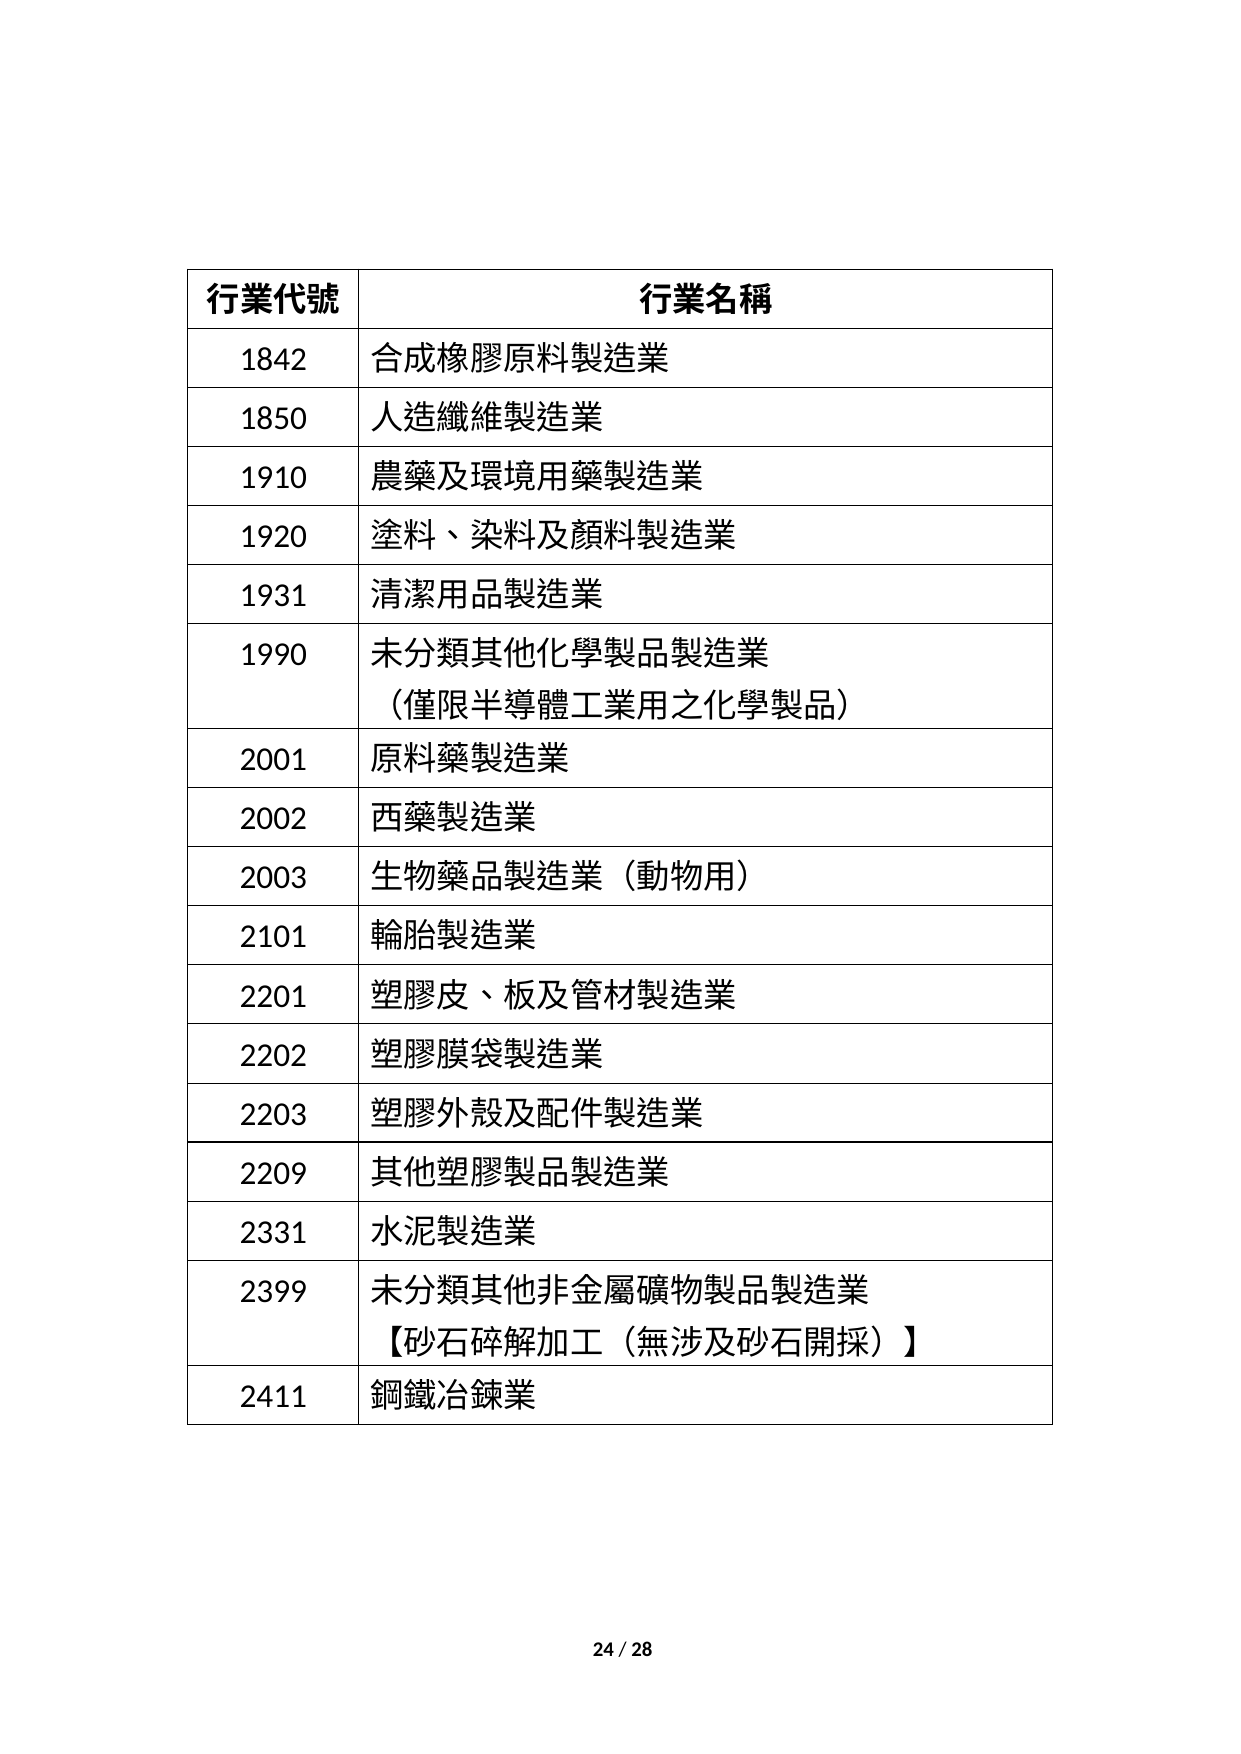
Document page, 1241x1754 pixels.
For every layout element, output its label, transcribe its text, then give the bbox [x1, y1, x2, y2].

table_cell 塑膠膜袋製造業 [359, 1024, 1052, 1082]
table_cell 2209 [188, 1143, 358, 1201]
table_cell 西藥製造業 [359, 788, 1052, 846]
table_cell 1850 [188, 388, 358, 446]
table_cell 2101 [188, 906, 358, 964]
table_cell 2202 [188, 1024, 358, 1082]
table_cell 鋼鐵冶鍊業 [359, 1366, 1052, 1424]
table_cell 塗料、染料及顏料製造業 [359, 506, 1052, 564]
table_cell 人造纖維製造業 [359, 388, 1052, 446]
table_cell 農藥及環境用藥製造業 [359, 447, 1052, 505]
table_cell 2203 [188, 1084, 358, 1141]
table_cell 生物藥品製造業（動物用） [359, 847, 1052, 905]
table_cell 未分類其他化學製品製造業 （僅限半導體工業用之化學製品） [359, 624, 1052, 728]
table_cell 其他塑膠製品製造業 [359, 1143, 1052, 1201]
table_cell 1842 [188, 329, 358, 387]
table_cell 2001 [188, 729, 358, 787]
table_cell 2002 [188, 788, 358, 846]
table_cell 2399 [188, 1261, 358, 1365]
table_cell 2201 [188, 965, 358, 1023]
table_cell 1920 [188, 506, 358, 564]
table_header 行業代號 [188, 270, 358, 327]
table_cell 塑膠皮、板及管材製造業 [359, 965, 1052, 1023]
table_cell 1990 [188, 624, 358, 728]
table_header 行業名稱 [359, 270, 1052, 327]
table_cell 2411 [188, 1366, 358, 1424]
table_cell 水泥製造業 [359, 1202, 1052, 1259]
table_cell 2003 [188, 847, 358, 905]
table_cell 未分類其他非金屬礦物製品製造業 【砂石碎解加工（無涉及砂石開採）】 [359, 1261, 1052, 1365]
table_cell 塑膠外殼及配件製造業 [359, 1084, 1052, 1141]
table_cell 清潔用品製造業 [359, 565, 1052, 623]
table_cell 2331 [188, 1202, 358, 1259]
table_cell 原料藥製造業 [359, 729, 1052, 787]
table_cell 合成橡膠原料製造業 [359, 329, 1052, 387]
table_cell 1931 [188, 565, 358, 623]
table_cell 輪胎製造業 [359, 906, 1052, 964]
table_cell 1910 [188, 447, 358, 505]
